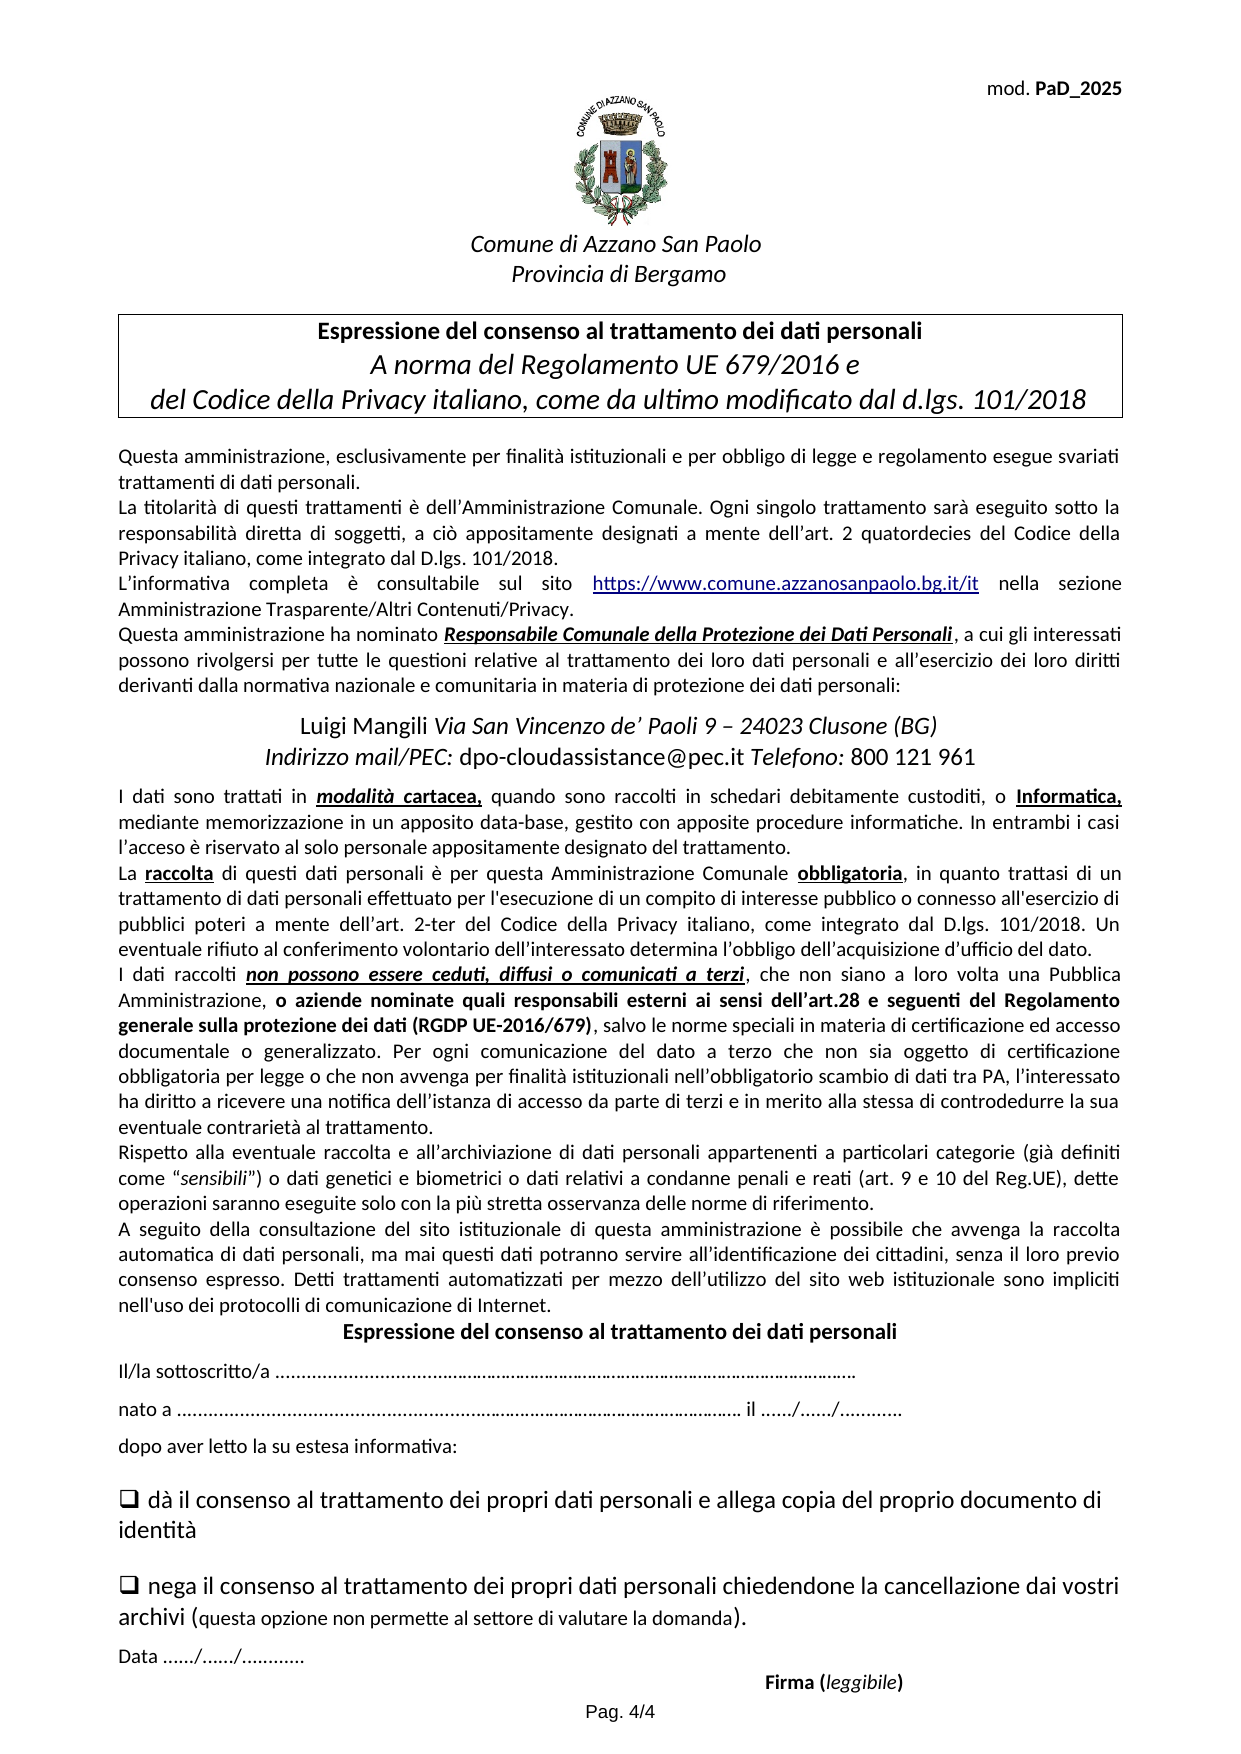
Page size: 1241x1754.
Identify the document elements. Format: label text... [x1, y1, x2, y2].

text Firma (leggibile) [546, 1669, 1122, 1694]
text nato a ..........................................................………..……………………………………. il ....../....../............ [118, 1396, 1122, 1421]
text Questa amministrazione ha nominato Responsabile Comunale della Protezione dei Dati Personali, a cui gli interessati possono rivolgersi per tutte le questioni relative al trattamento dei loro dati personali e all’esercizio dei loro diritti derivanti dalla normativa nazionale e comunitaria in materia di protezione dei dati personali: [118, 621, 1122, 698]
text La titolarità di questi trattamenti è dell’Amministrazione Comunale. Ogni singolo trattamento sarà eseguito sotto la responsabilità diretta di soggetti, a ciò appositamente designati a mente dell’art. 2 quatordecies del Codice della Privacy italiano, come integrato dal D.lgs. 101/2018. [118, 494, 1122, 571]
text  dà il consenso al trattamento dei propri dati personali e allega copia del proprio documento di identità [118, 1484, 1122, 1545]
text Luigi Mangili Via San Vincenzo de’ Paoli 9 – 24023 Clusone (BG) [118, 710, 1122, 741]
text Provincia di Bergamo [118, 259, 1122, 289]
text L’informativa completa è consultabile sul sito https://www.comune.azzanosanpaolo.bg.it/it nella sezione Amministrazione Trasparente/Altri Contenuti/Privacy. [118, 571, 1122, 621]
text dopo aver letto la su estesa informativa: [118, 1434, 1122, 1459]
text La raccolta di questi dati personali è per questa Amministrazione Comunale obbligatoria, in quanto trattasi di un trattamento di dati personali effettuato per l'esecuzione di un compito di interesse pubblico o connesso all'esercizio di pubblici poteri a mente dell’art. 2-ter del Codice della Privacy italiano, come integrato dal D.lgs. 101/2018. Un eventuale rifiuto al conferimento volontario dell’interessato determina l’obbligo dell’acquisizione d’ufficio del dato. [118, 860, 1122, 962]
text Indirizzo mail/PEC: dpo-cloudassistance@pec.it Telefono: 800 121 961 [118, 741, 1122, 771]
text Questa amministrazione, esclusivamente per finalità istituzionali e per obbligo di legge e regolamento esegue svariati trattamenti di dati personali. [118, 443, 1122, 494]
text A seguito della consultazione del sito istituzionale di questa amministrazione è possibile che avvenga la raccolta automatica di dati personali, ma mai questi dati potranno servire all’identificazione dei cittadini, senza il loro previo consenso espresso. Detti trattamenti automatizzati per mezzo dell’utilizzo del sito web istituzionale sono impliciti nell'uso dei protocolli di comunicazione di Internet. [118, 1216, 1122, 1317]
text I dati sono trattati in modalità cartacea, quando sono raccolti in schedari debitamente custoditi, o Informatica, mediante memorizzazione in un apposito data-base, gestito con apposite procedure informatiche. In entrambi i casi l’acceso è riservato al solo personale appositamente designato del trattamento. [118, 784, 1122, 860]
text Data ....../....../............ [118, 1644, 1122, 1669]
table_header Espressione del consenso al trattamento dei dati personali A norma del Regolamento UE 679/2016 e del Codice della Privacy italiano, come da ultimo modificato dal d.lgs. 101/2018 [119, 315, 1122, 417]
text  nega il consenso al trattamento dei propri dati personali chiedendone la cancellazione dai vostri archivi (questa opzione non permette al settore di valutare la domanda). [118, 1570, 1122, 1631]
text Il/la sottoscritto/a .................................…………………………………………………………………………. [118, 1358, 1122, 1383]
text I dati raccolti non possono essere ceduti, diffusi o comunicati a terzi, che non siano a loro volta una Pubblica Amministrazione, o aziende nominate quali responsabili esterni ai sensi dell’art.28 e seguenti del Regolamento generale sulla protezione dei dati (RGDP UE-2016/679), salvo le norme speciali in materia di certificazione ed accesso documentale o generalizzato. Per ogni comunicazione del dato a terzo che non sia oggetto di certificazione obbligatoria per legge o che non avvenga per finalità istituzionali nell’obbligatorio scambio di dati tra PA, l’interessato ha diritto a ricevere una notifica dell’istanza di accesso da parte di terzi e in merito alla stessa di controdedurre la sua eventuale contrarietà al trattamento. [118, 962, 1122, 1139]
text Comune di Azzano San Paolo [118, 228, 1122, 259]
text Espressione del consenso al trattamento dei dati personali [118, 1317, 1122, 1345]
text Rispetto alla eventuale raccolta e all’archiviazione di dati personali appartenenti a particolari categorie (già definiti come “sensibili”) o dati genetici e biometrici o dati relativi a condanne penali e reati (art. 9 e 10 del Reg.UE), dette operazioni saranno eseguite solo con la più stretta osservanza delle norme di riferimento. [118, 1139, 1122, 1216]
